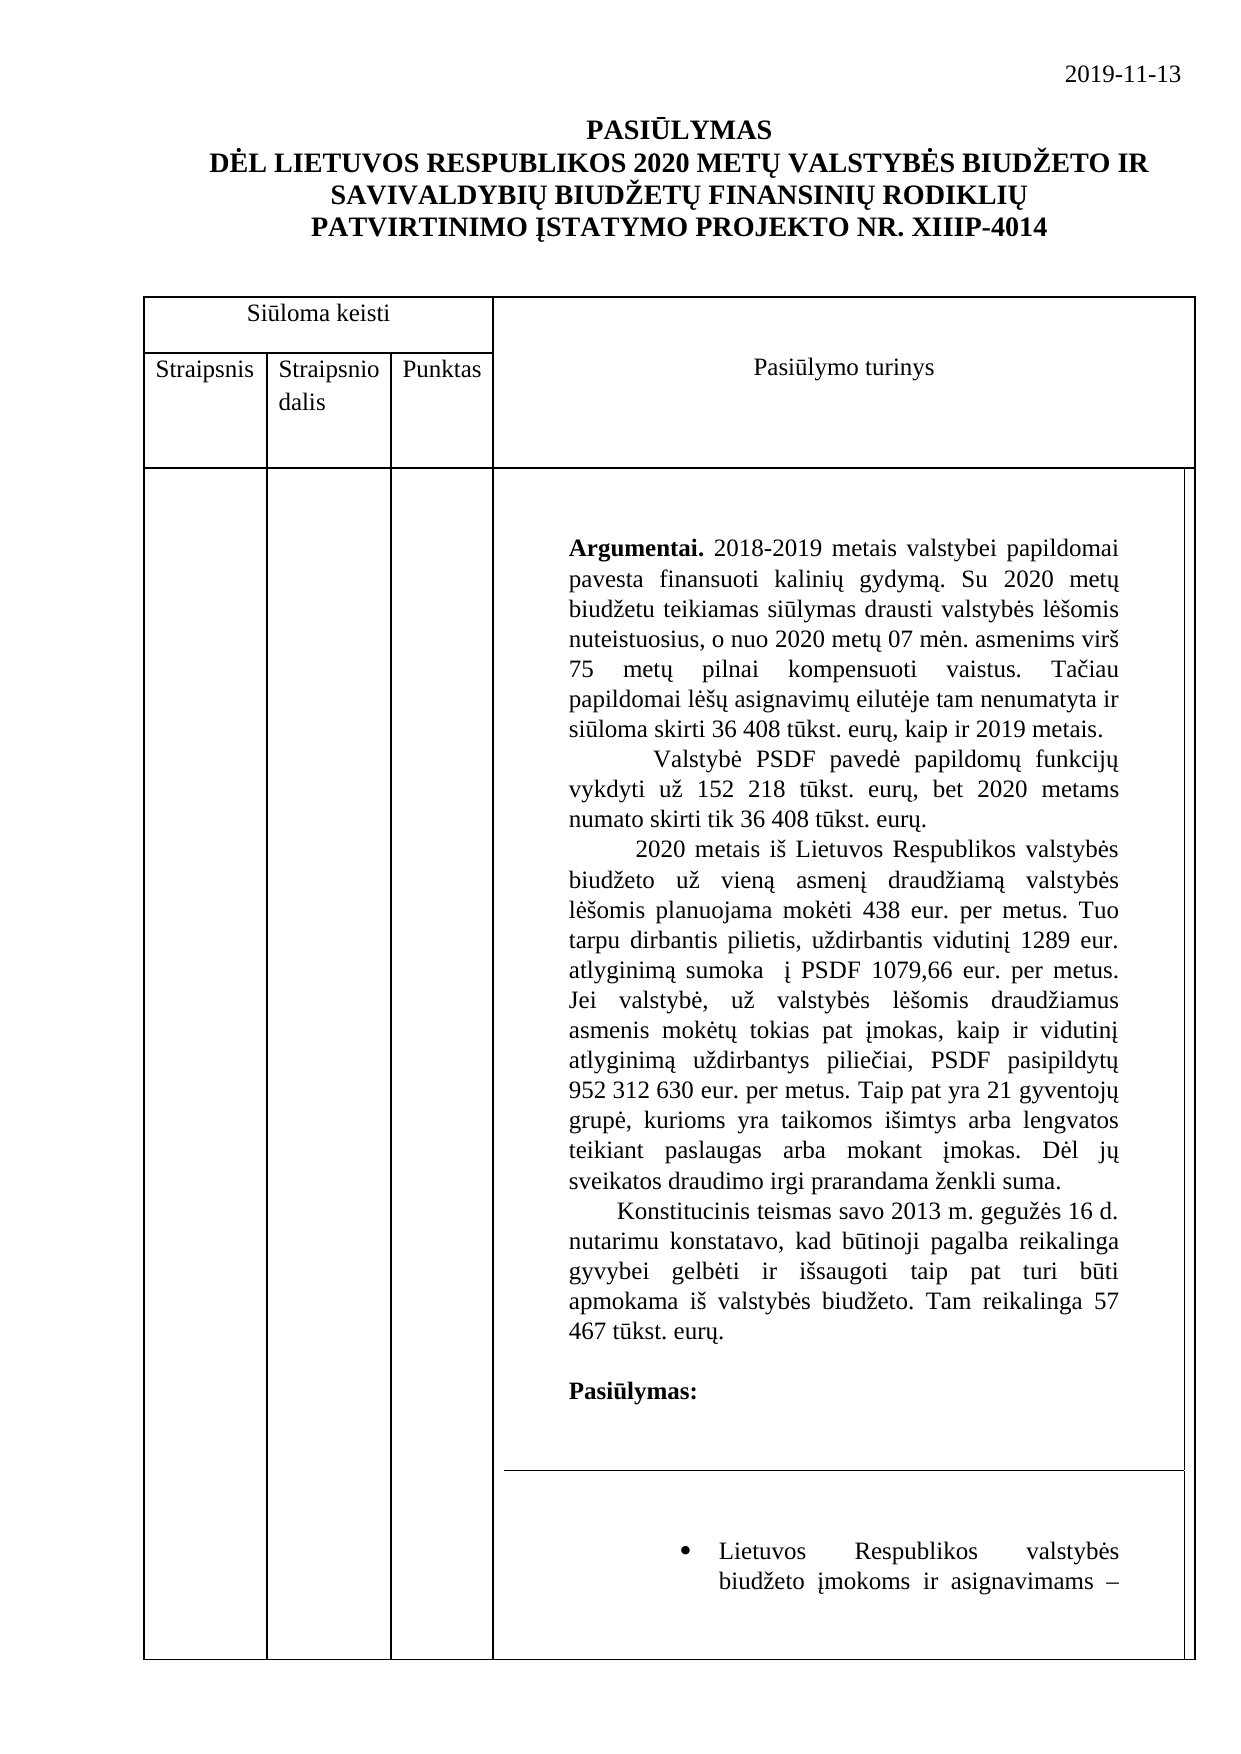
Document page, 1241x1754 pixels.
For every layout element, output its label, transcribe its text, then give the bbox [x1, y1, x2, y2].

table_cell Straipsnio dalis [268, 354, 390, 467]
text PASIŪLYMAS [177, 113, 1181, 146]
table_cell Straipsnis [145, 354, 266, 467]
table_cell [145, 469, 266, 1659]
table_cell [268, 469, 390, 1659]
table_cell Argumentai. 2018-2019 metais valstybei papildomai pavesta finansuoti kalinių gydymą. Su 2020 metų biudžetu teikiamas siūlymas drausti valstybės lėšomis nuteistuosius, o nuo 2020 metų 07 mėn. asmenims virš 75 metų pilnai kompensuoti vaistus. Tačiau papildomai lėšų asignavimų eilutėje tam nenumatyta ir siūloma skirti 36 408 tūkst. eurų, kaip ir 2019 metais. Valstybė PSDF pavedė papildomų funkcijų vykdyti už 152 218 tūkst. eurų, bet 2020 metams numato skirti tik 36 408 tūkst. eurų. 2020 metais iš Lietuvos Respublikos valstybės biudžeto už vieną asmenį draudžiamą valstybės lėšomis planuojama mokėti 438 eur. per metus. Tuo tarpu dirbantis pilietis, uždirbantis vidutinį 1289 eur. atlyginimą sumoka į PSDF 1079,66 eur. per metus. Jei valstybė, už valstybės lėšomis draudžiamus asmenis mokėtų tokias pat įmokas, kaip ir vidutinį atlyginimą uždirbantys piliečiai, PSDF pasipildytų 952 312 630 eur. per metus. Taip pat yra 21 gyventojų grupė, kurioms yra taikomos išimtys arba lengvatos teikiant paslaugas arba mokant įmokas. Dėl jų sveikatos draudimo irgi prarandama ženkli suma. Konstitucinis teismas savo 2013 m. gegužės 16 d. nutarimu konstatavo, kad būtinoji pagalba reikalinga gyvybei gelbėti ir išsaugoti taip pat turi būti apmokama iš valstybės biudžeto. Tam reikalinga 57 467 tūkst. eurų. Pasiūlymas: Lietuvos Respublikos valstybės biudžeto įmokoms ir asignavimams – 115 810 tūkst. eurų. Būtinajai pagalbai reikalingai gyvybei gelbėti ir išsaugoti - 57 467 tūkst. eurų. Suvienodinus asmenų draudžiamų valstybės lėšomis ir vidutinį darbo užmokestį uždirbančių piliečių įmokas – 952 312 630 eur. Iš viso – 1 125 589 630 eur. Suprantu, kad gauti tokias lėšas iš biudžeto yra beveik nerealu, bet šiuo pasiūlymu noriu atkreipti dėmesį, kad kiekvienais metais valstybė į PSDF nesumoka virš 1 mlrd. eur. įstatymuose numatytų įmokų. Tokiu būdu Lietuvos Respublikos sveikatos biudžetas pasiektų kitų Europos Sąjungos valstybių sveikatos sistemai skiriamos BVP dalies vidurkį ir iš esmės išspręstų visas problemas susijusias su medikų atlyginimais, medikamentų trūkumu, paslaugų kokybe ir prieinamumu. Lėšų šaltinis Lėtesnis neapmokestinamojo pajamų dydžio tarifo didinimas arba neapmokestinamojo pajamų dydžio tarifo nedidinimas. [494, 469, 1194, 1659]
table_cell Punktas [392, 354, 492, 467]
table_header Siūloma keisti [145, 298, 492, 352]
table_header Pasiūlymo turinys [494, 298, 1194, 467]
text DĖL LIETUVOS RESPUBLIKOS 2020 METŲ VALSTYBĖS BIUDŽETO IR SAVIVALDYBIŲ BIUDŽETŲ FINANSINIŲ RODIKLIŲ PATVIRTINIMO ĮSTATYMO PROJEKTO NR. XIIIP-4014 [177, 146, 1181, 243]
table_cell [392, 469, 492, 1659]
text 2019-11-13 [177, 59, 1181, 88]
